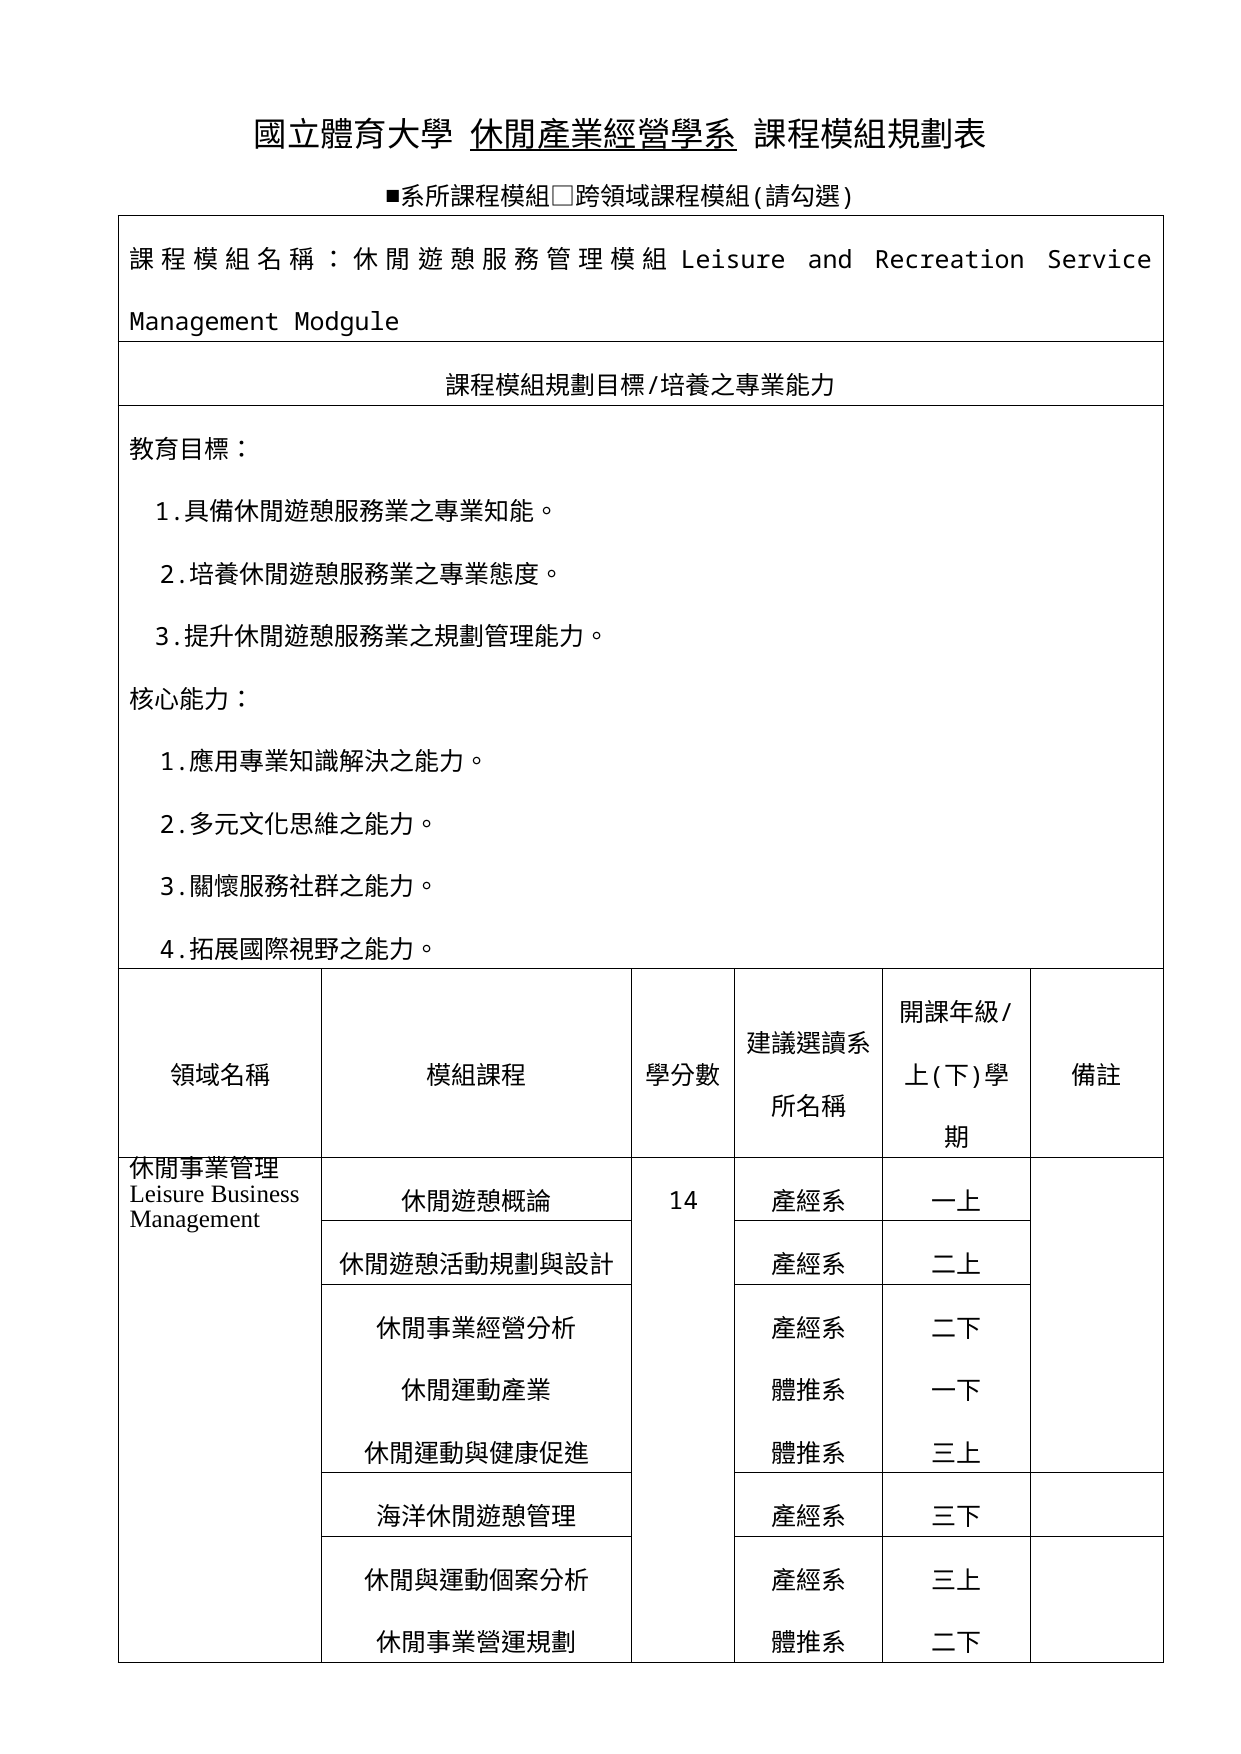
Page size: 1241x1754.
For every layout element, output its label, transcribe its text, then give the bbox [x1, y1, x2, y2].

table_cell [1031, 1537, 1163, 1662]
table_cell 休閒遊憩活動規劃與設計 [322, 1221, 631, 1284]
table_cell 三上 二下 [883, 1537, 1030, 1662]
table_cell 學分數 [632, 969, 734, 1157]
table_cell 開課年級/ 上(下)學期 [883, 969, 1030, 1157]
text 國立體育大學 休閒產業經營學系 課程模組規劃表 [118, 90, 1122, 152]
text ■系所課程模組□跨領域課程模組(請勾選) [118, 152, 1122, 215]
table_cell 教育目標： 1.具備休閒遊憩服務業之專業知能。 2.培養休閒遊憩服務業之專業態度。 3.提升休閒遊憩服務業之規劃管理能力。 核心能力： 1.應用專業知識解決之能力。 2.多元文化思維之能力。 3.關懷服務社群之能力。 4.拓展國際視野之能力。 [119, 406, 1163, 968]
table_header 課程模組名稱：休閒遊憩服務管理模組Leisure and Recreation Service Management Modgule [119, 216, 1163, 341]
table_cell 模組課程 [322, 969, 631, 1157]
table_cell 領域名稱 [119, 969, 321, 1157]
table_cell 一上 [883, 1158, 1030, 1220]
table_cell 二上 [883, 1221, 1030, 1284]
table_cell 14 [632, 1158, 734, 1662]
table_cell 產經系 體推系 [735, 1537, 882, 1662]
table_cell 產經系 [735, 1473, 882, 1536]
table_cell 休閒事業管理Leisure Business Management [119, 1158, 321, 1662]
table_cell 三下 [883, 1473, 1030, 1536]
table_cell 備註 [1031, 969, 1163, 1157]
table_cell 二下 一下 三上 [883, 1285, 1030, 1472]
table_cell 建議選讀系所名稱 [735, 969, 882, 1157]
table_cell 海洋休閒遊憩管理 [322, 1473, 631, 1536]
table_cell 產經系 [735, 1221, 882, 1284]
table_cell 休閒事業經營分析 休閒運動產業 休閒運動與健康促進 [322, 1285, 631, 1472]
table_cell [1031, 1158, 1163, 1472]
table_cell 產經系 體推系 體推系 [735, 1285, 882, 1472]
table_cell [1031, 1473, 1163, 1536]
table_cell 休閒遊憩概論 [322, 1158, 631, 1220]
table_cell 產經系 [735, 1158, 882, 1220]
table_cell 課程模組規劃目標/培養之專業能力 [119, 342, 1163, 404]
table_cell 休閒與運動個案分析 休閒事業營運規劃 [322, 1537, 631, 1662]
